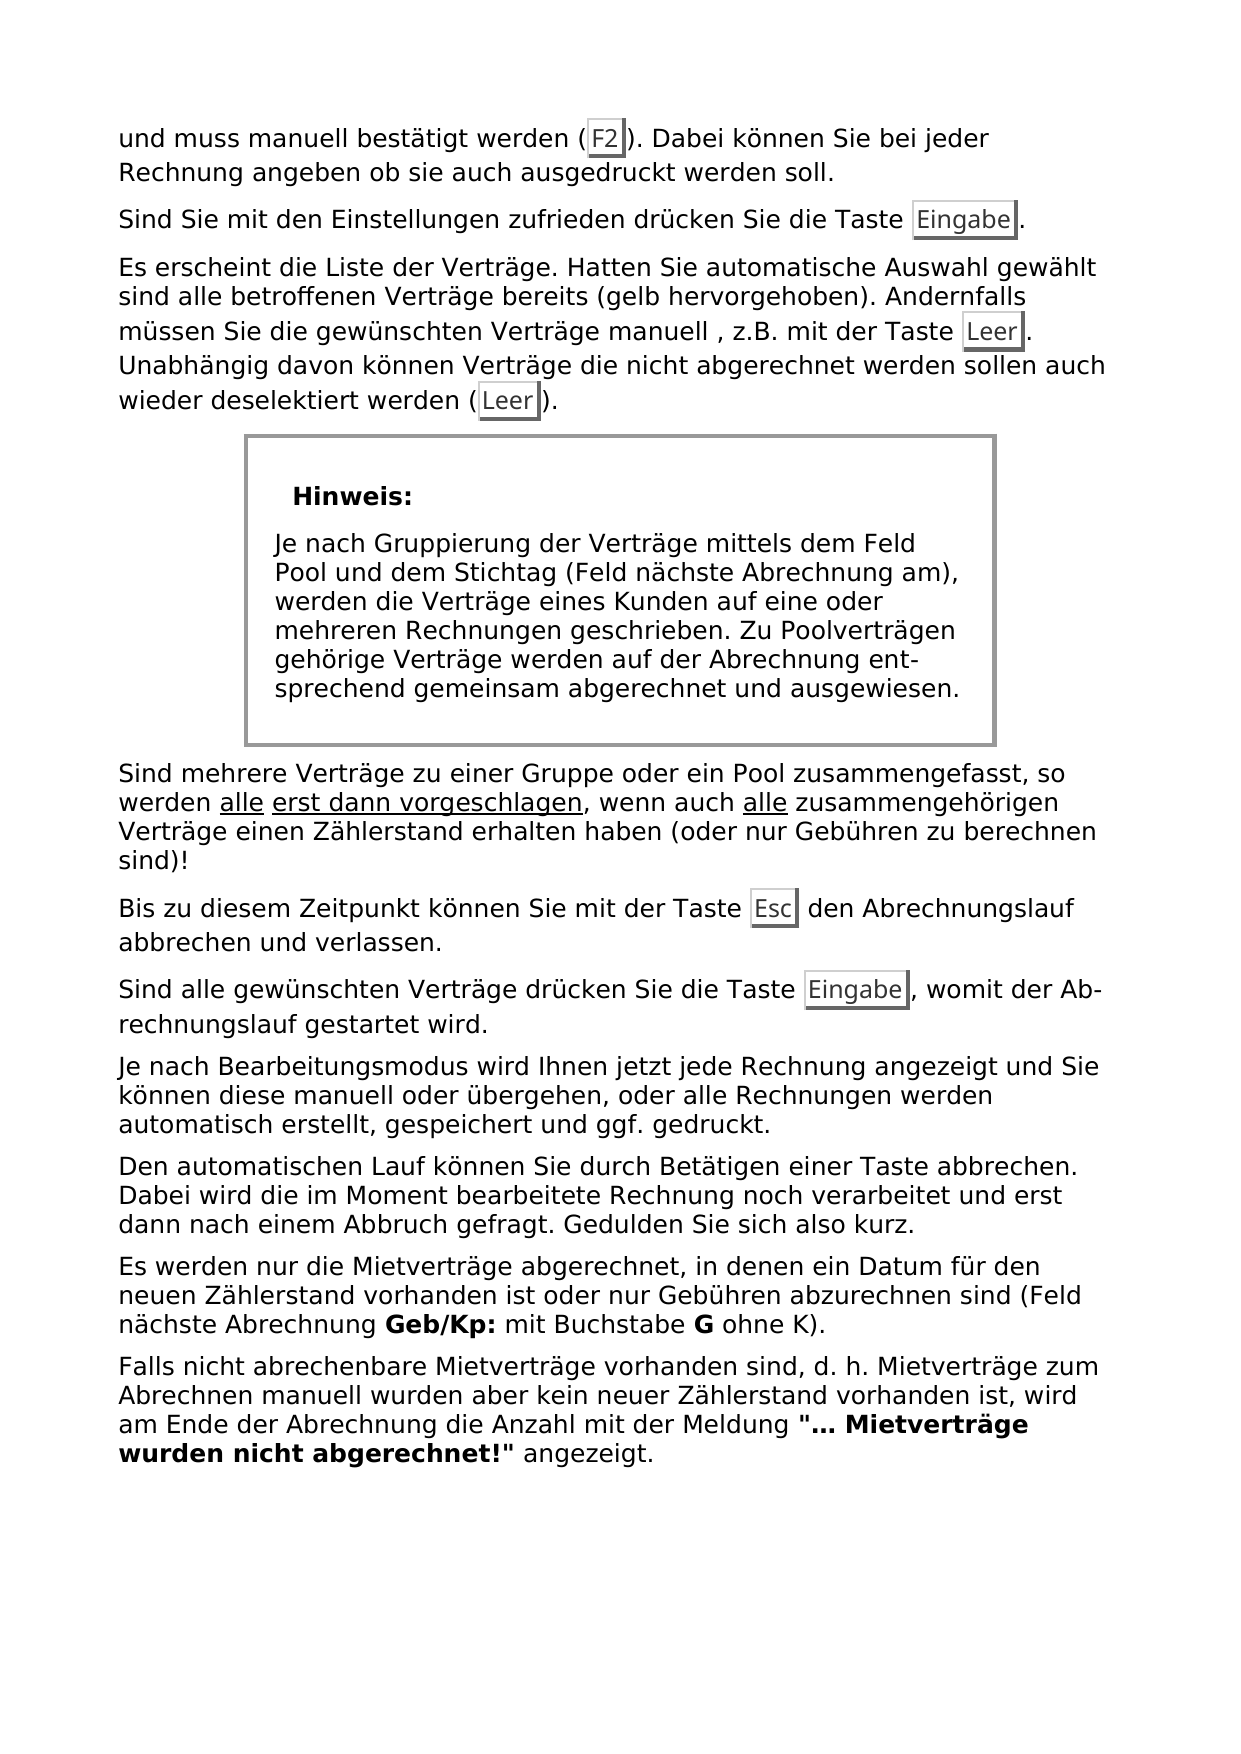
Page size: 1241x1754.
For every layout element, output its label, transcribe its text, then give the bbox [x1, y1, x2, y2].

text Bis zu diesem Zeitpunkt können Sie mit der Taste Esc den Abrechnungslauf abbrechen und verlassen. [118, 888, 1122, 958]
text Je nach Bearbeitungsmodus wird Ihnen jetzt jede Rechnung angezeigt und Sie können diese manuell oder übergehen, oder alle Rechnungen werden automatisch er­stellt, gespeichert und ggf. gedruckt. [118, 1052, 1122, 1139]
text Es erscheint die Liste der Verträge. Hatten Sie automatische Auswahl gewählt sind alle betroffenen Verträge bereits (gelb hervorgehoben). Andernfalls müssen Sie die gewünschten Verträge manuell , z.B. mit der Taste Leer. Unabhängig davon können Verträge die nicht abgerechnet werden sollen auch wieder deselektiert werden (Leer). [118, 253, 1122, 421]
text Es werden nur die Mietverträge abgerechnet, in denen ein Datum für den neuen Zähler­stand vorhanden ist oder nur Gebühren abzurechnen sind (Feld nächste Abrechnung Geb/Kp: mit Buchstabe G ohne K). [118, 1252, 1122, 1339]
text Sind alle gewünschten Verträge drücken Sie die Taste Eingabe, womit der Ab­rechnungslauf gestartet wird. [118, 970, 1122, 1039]
text Sind mehrere Verträge zu einer Gruppe oder ein Pool zusammengefasst, so werden alle erst dann vorgeschlagen, wenn auch alle zusammengehörigen Verträge einen Zähler­stand erhalten haben (oder nur Gebühren zu berechnen sind)! [118, 433, 1122, 876]
text Den automatischen Lauf können Sie durch Betätigen einer Taste abbrechen. Dabei wird die im Moment bearbeitete Rechnung noch verarbeitet und erst dann nach einem Ab­bruch gefragt. Gedulden Sie sich also kurz. [118, 1152, 1122, 1239]
text Sind Sie mit den Einstellungen zufrieden drücken Sie die Taste Eingabe. [118, 200, 912, 240]
text Falls nicht abrechenbare Mietverträge vorhanden sind, d. h. Mietverträge zum Abrechnen manuell wurden aber kein neuer Zählerstand vorhanden ist, wird am Ende der Abrechnung die Anzahl mit der Meldung "… Mietverträge wurden nicht abgerechnet!" angezeigt. [118, 1352, 1122, 1469]
text und muss manuell bestätigt werden (F2). Dabei können Sie bei jeder Rechnung angeben ob sie auch ausgedruckt werden soll. [118, 118, 1122, 188]
table_header Hinweis: Je nach Gruppierung der Verträge mittels dem Feld Pool und dem Stichtag (Feld nächste Abrechnung am), werden die Verträge eines Kunden auf eine oder mehreren Rechnun­gen geschrieben. Zu Poolverträgen gehörige Verträge werden auf der Abrechnung ent­sprechend gemeinsam abgerechnet und ausgewiesen. [257, 447, 983, 734]
text Sind Sie mit den Einstellungen zufrieden drücken Sie die Taste Eingabe. [1018, 200, 1122, 240]
